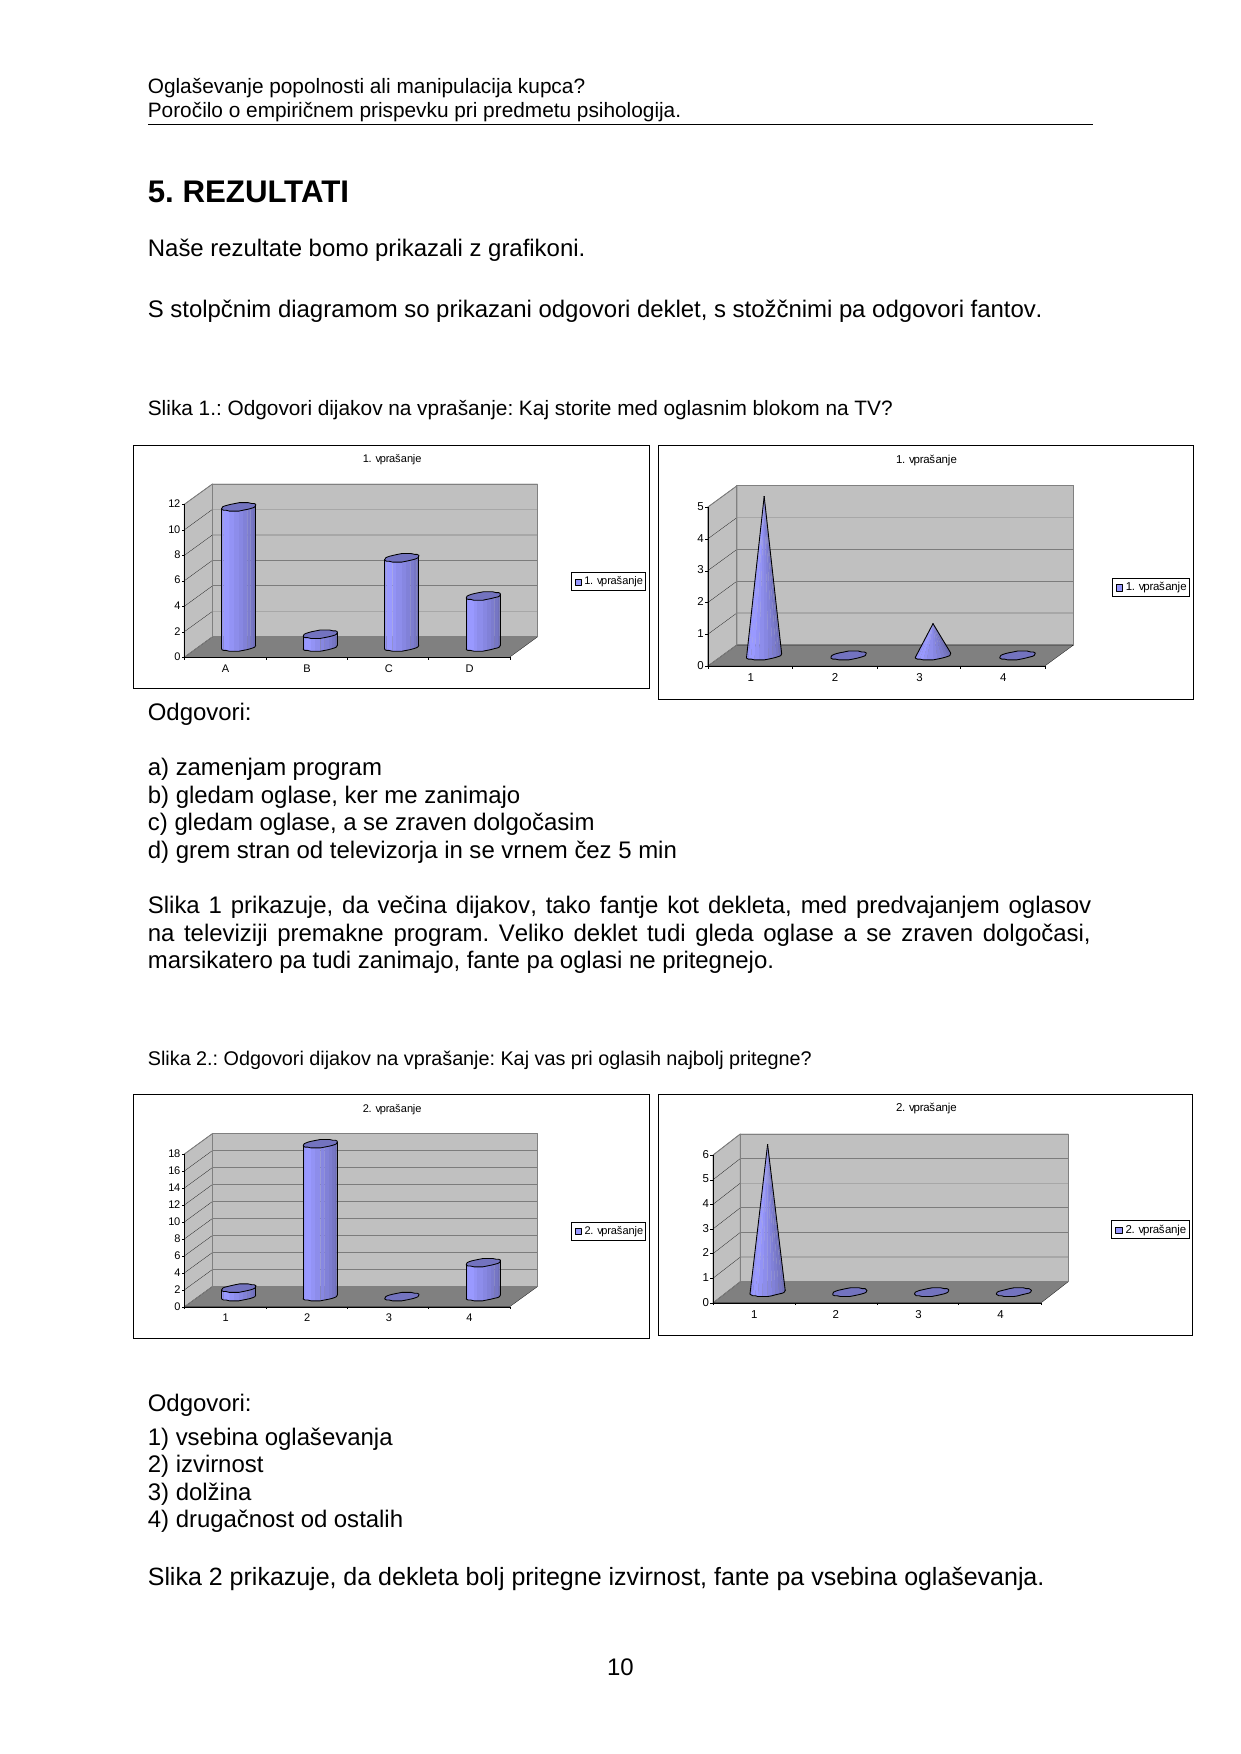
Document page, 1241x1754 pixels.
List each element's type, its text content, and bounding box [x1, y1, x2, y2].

text S stolpčnim diagramom so prikazani odgovori deklet, s stožčnimi pa odgovori fantov. [148, 295, 1093, 323]
text 1) vsebina oglaševanja [148, 1422, 1093, 1450]
subtitle Odgovori: [148, 1389, 1093, 1416]
text 3) dolžina [148, 1478, 1093, 1505]
text Odgovori: [148, 698, 1093, 726]
text c) gledam oglase, a se zraven dolgočasim [148, 808, 1093, 836]
text Slika 2 prikazuje, da dekleta bolj pritegne izvirnost, fante pa vsebina oglaševanja. [148, 1562, 1093, 1590]
text Slika 2.: Odgovori dijakov na vprašanje: Kaj vas pri oglasih najbolj pritegne? [148, 1047, 1093, 1070]
text 4) drugačnost od ostalih [148, 1505, 1093, 1533]
text Slika 1 prikazuje, da večina dijakov, tako fantje kot dekleta, med predvajanjem oglasov na televiziji premakne program. Veliko deklet tudi gleda oglase a se zraven dolgočasi, marsikatero pa tudi zanimajo, fante pa oglasi ne pritegnejo. [148, 891, 1093, 974]
text d) grem stran od televizorja in se vrnem čez 5 min [148, 836, 1093, 863]
subtitle Slika 1.: Odgovori dijakov na vprašanje: Kaj storite med oglasnim blokom na TV? [148, 395, 1093, 419]
subtitle 5. REZULTATI [148, 173, 1093, 208]
text b) gledam oglase, ker me zanimajo [148, 781, 1093, 808]
text a) zamenjam program [148, 753, 1093, 781]
text 2) izvirnost [148, 1450, 1093, 1478]
subtitle Naše rezultate bomo prikazali z grafikoni. [148, 233, 1093, 261]
